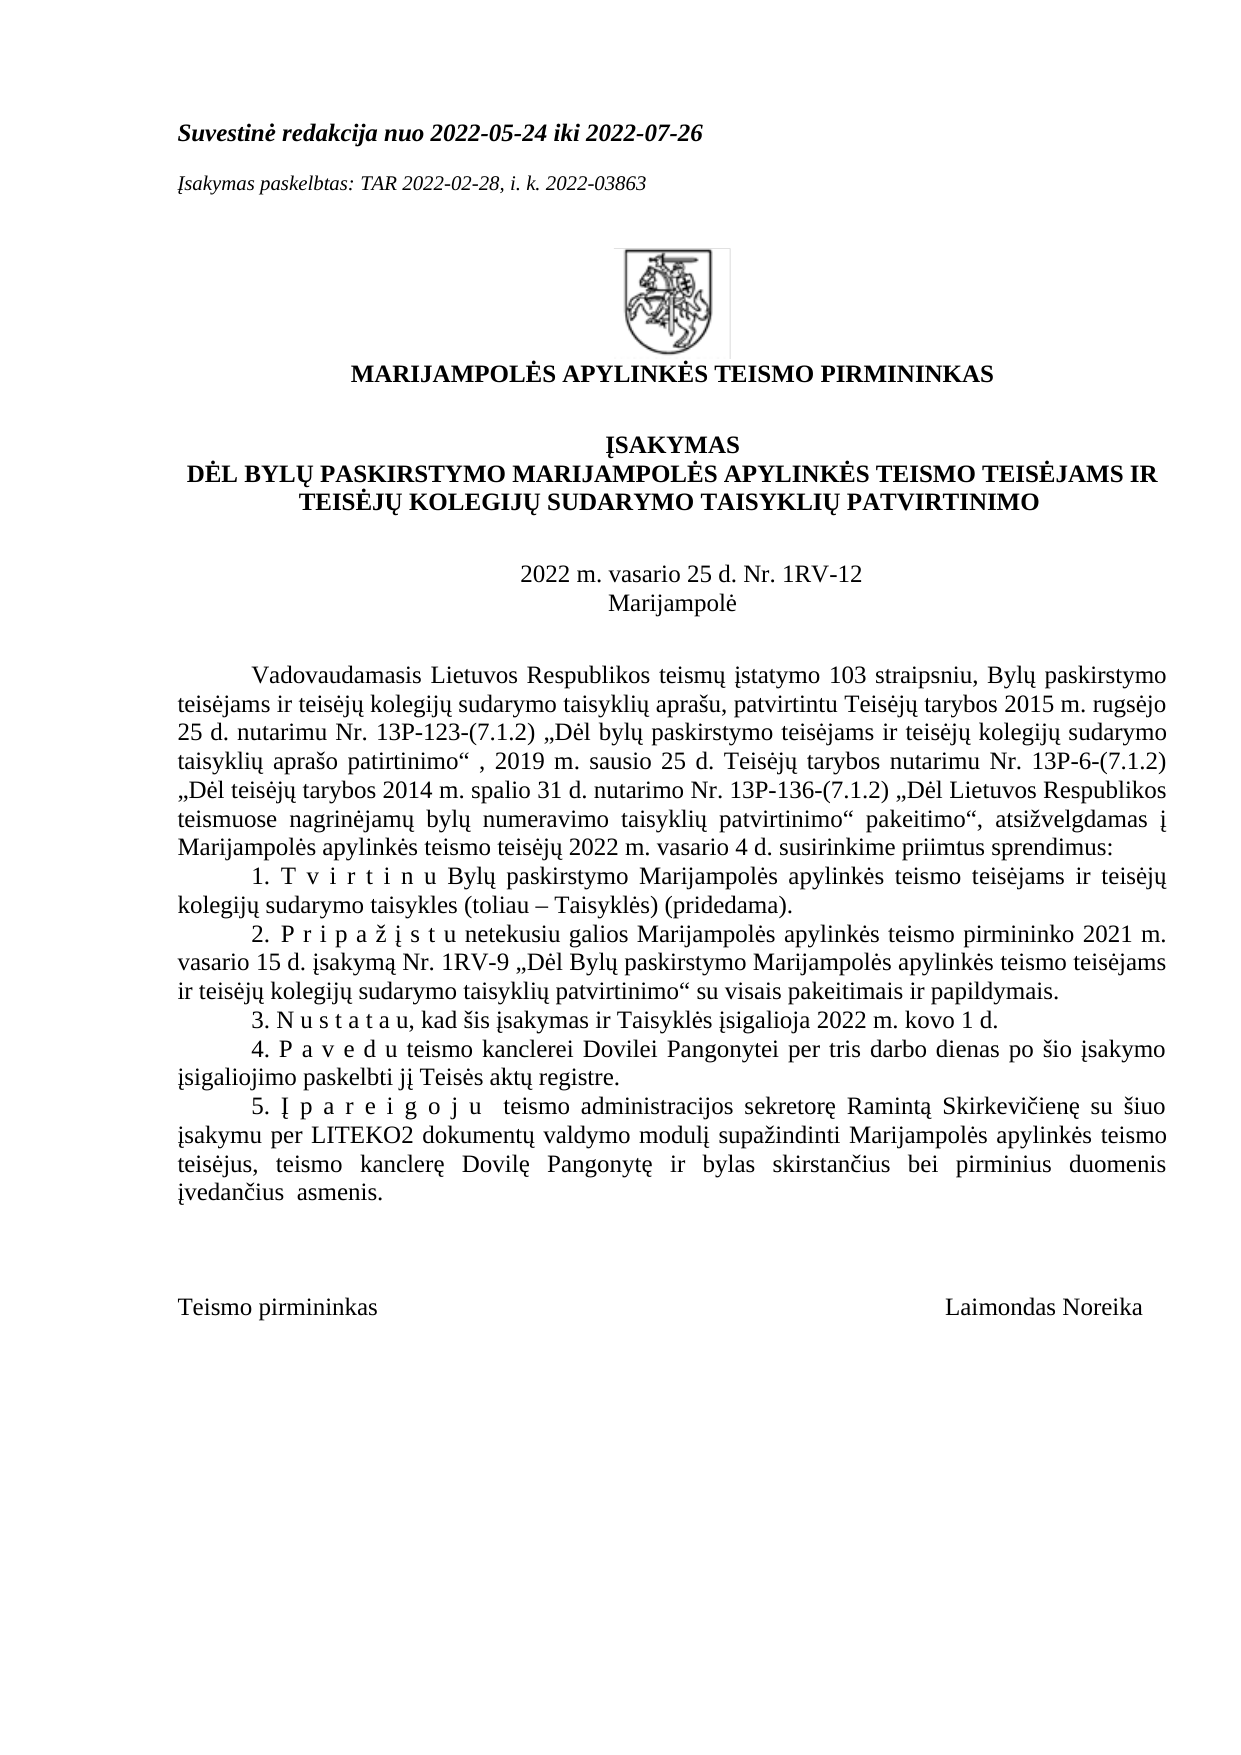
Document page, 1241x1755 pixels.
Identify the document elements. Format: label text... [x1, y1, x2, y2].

text 2022 m. vasario 25 d. Nr. 1RV-12 [215, 559, 1168, 588]
subtitle DĖL BYLŲ PASKIRSTYMO MARIJAMPOLĖS APYLINKĖS TEISMO TEISĖJAMS IR TEISĖJŲ KOLEGIJŲ SUDARYMO TAISYKLIŲ PATVIRTINIMO [177, 459, 1168, 516]
text 5. Į p a r e i g o j u teismo administracijos sekretorę Ramintą Skirkevičienę su šiuo įsakymu per LITEKO2 dokumentų valdymo modulį supažindinti Marijampolės apylinkės teismo teisėjus, teismo kanclerę Dovilę Pangonytę ir bylas skirstančius bei pirminius duomenis įvedančius asmenis. [177, 1091, 1168, 1206]
text 2. P r i p a ž į s t u netekusiu galios Marijampolės apylinkės teismo pirmininko 2021 m. vasario 15 d. įsakymą Nr. 1RV-9 „Dėl Bylų paskirstymo Marijampolės apylinkės teismo teisėjams ir teisėjų kolegijų sudarymo taisyklių patvirtinimo“ su visais pakeitimais ir papildymais. [177, 919, 1168, 1005]
subtitle ĮSAKYMAS [177, 431, 1168, 459]
text Marijampolė [177, 588, 1168, 617]
text Teismo pirmininkas Laimondas Noreika [177, 1292, 1168, 1321]
text Vadovaudamasis Lietuvos Respublikos teismų įstatymo 103 straipsniu, Bylų paskirstymo teisėjams ir teisėjų kolegijų sudarymo taisyklių aprašu, patvirtintu Teisėjų tarybos 2015 m. rugsėjo 25 d. nutarimu Nr. 13P-123-(7.1.2) „Dėl bylų paskirstymo teisėjams ir teisėjų kolegijų sudarymo taisyklių aprašo patirtinimo“ , 2019 m. sausio 25 d. Teisėjų tarybos nutarimu Nr. 13P-6-(7.1.2) „Dėl teisėjų tarybos 2014 m. spalio 31 d. nutarimo Nr. 13P-136-(7.1.2) „Dėl Lietuvos Respublikos teismuose nagrinėjamų bylų numeravimo taisyklių patvirtinimo“ pakeitimo“, atsižvelgdamas į Marijampolės apylinkės teismo teisėjų 2022 m. vasario 4 d. susirinkime priimtus sprendimus: [177, 660, 1168, 861]
text Suvestinė redakcija nuo 2022-05-24 iki 2022-07-26 [177, 118, 1168, 147]
text 3. N u s t a t a u, kad šis įsakymas ir Taisyklės įsigalioja 2022 m. kovo 1 d. [177, 1005, 1168, 1034]
text 1. T v i r t i n u Bylų paskirstymo Marijampolės apylinkės teismo teisėjams ir teisėjų kolegijų sudarymo taisykles (toliau – Taisyklės) (pridedama). [177, 861, 1168, 919]
text Įsakymas paskelbtas: TAR 2022-02-28, i. k. 2022-03863 [177, 171, 1168, 195]
text MARIJAMPOLĖS APYLINKĖS TEISMO PIRMININKAS [177, 359, 1168, 387]
text 4. P a v e d u teismo kanclerei Dovilei Pangonytei per tris darbo dienas po šio įsakymo įsigaliojimo paskelbti jį Teisės aktų registre. [177, 1034, 1168, 1091]
